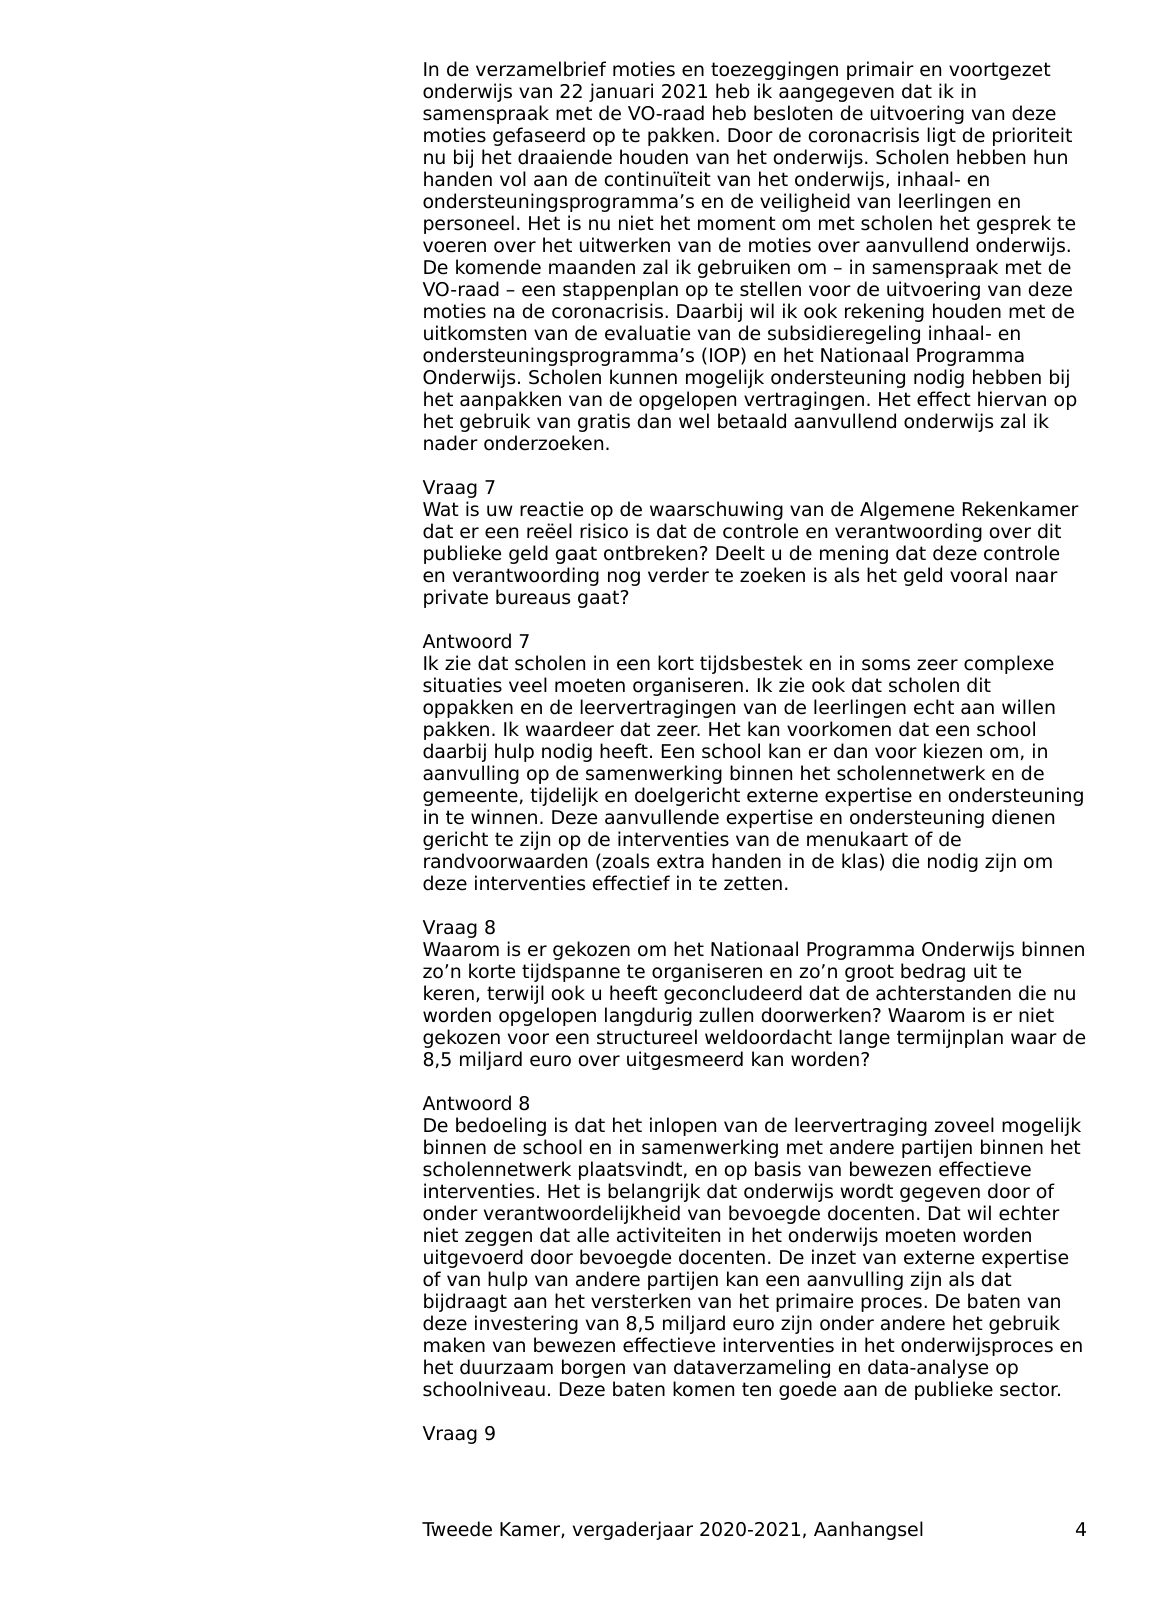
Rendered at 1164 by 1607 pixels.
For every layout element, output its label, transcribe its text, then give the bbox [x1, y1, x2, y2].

text Vraag 7 [422, 477, 1087, 499]
text Antwoord 7 [422, 631, 1087, 653]
text Ik zie dat scholen in een kort tijdsbestek en in soms zeer complexe situaties veel moeten organiseren. Ik zie ook dat scholen dit oppakken en de leervertragingen van de leerlingen echt aan willen pakken. Ik waardeer dat zeer. Het kan voorkomen dat een school daarbij hulp nodig heeft. Een school kan er dan voor kiezen om, in aanvulling op de samenwerking binnen het scholennetwerk en de gemeente, tijdelijk en doelgericht externe expertise en ondersteuning in te winnen. Deze aanvullende expertise en ondersteuning dienen gericht te zijn op de interventies van de menukaart of de randvoorwaarden (zoals extra handen in de klas) die nodig zijn om deze interventies effectief in te zetten. [422, 653, 1087, 895]
text Wat is uw reactie op de waarschuwing van de Algemene Rekenkamer dat er een reëel risico is dat de controle en verantwoording over dit publieke geld gaat ontbreken? Deelt u de mening dat deze controle en verantwoording nog verder te zoeken is als het geld vooral naar private bureaus gaat? [422, 499, 1087, 609]
text Waarom is er gekozen om het Nationaal Programma Onderwijs binnen zo’n korte tijdspanne te organiseren en zo’n groot bedrag uit te keren, terwijl ook u heeft geconcludeerd dat de achterstanden die nu worden opgelopen langdurig zullen doorwerken? Waarom is er niet gekozen voor een structureel weldoordacht lange termijnplan waar de 8,5 miljard euro over uitgesmeerd kan worden? [422, 939, 1087, 1071]
text Antwoord 8 [422, 1093, 1087, 1115]
text Vraag 8 [422, 917, 1087, 939]
text De bedoeling is dat het inlopen van de leervertraging zoveel mogelijk binnen de school en in samenwerking met andere partijen binnen het scholennetwerk plaatsvindt, en op basis van bewezen effectieve interventies. Het is belangrijk dat onderwijs wordt gegeven door of onder verantwoordelijkheid van bevoegde docenten. Dat wil echter niet zeggen dat alle activiteiten in het onderwijs moeten worden uitgevoerd door bevoegde docenten. De inzet van externe expertise of van hulp van andere partijen kan een aanvulling zijn als dat bijdraagt aan het versterken van het primaire proces. De baten van deze investering van 8,5 miljard euro zijn onder andere het gebruik maken van bewezen effectieve interventies in het onderwijsproces en het duurzaam borgen van dataverzameling en data-analyse op schoolniveau. Deze baten komen ten goede aan de publieke sector. [422, 1115, 1087, 1401]
text In de verzamelbrief moties en toezeggingen primair en voortgezet onderwijs van 22 januari 2021 heb ik aangegeven dat ik in samenspraak met de VO-raad heb besloten de uitvoering van deze moties gefaseerd op te pakken. Door de coronacrisis ligt de prioriteit nu bij het draaiende houden van het onderwijs. Scholen hebben hun handen vol aan de continuïteit van het onderwijs, inhaal- en ondersteuningsprogramma’s en de veiligheid van leerlingen en personeel. Het is nu niet het moment om met scholen het gesprek te voeren over het uitwerken van de moties over aanvullend onderwijs. De komende maanden zal ik gebruiken om – in samenspraak met de VO-raad – een stappenplan op te stellen voor de uitvoering van deze moties na de coronacrisis. Daarbij wil ik ook rekening houden met de uitkomsten van de evaluatie van de subsidieregeling inhaal- en ondersteuningsprogramma’s (IOP) en het Nationaal Programma Onderwijs. Scholen kunnen mogelijk ondersteuning nodig hebben bij het aanpakken van de opgelopen vertragingen. Het effect hiervan op het gebruik van gratis dan wel betaald aanvullend onderwijs zal ik nader onderzoeken. [422, 59, 1087, 455]
text Vraag 9 [422, 1423, 1087, 1445]
